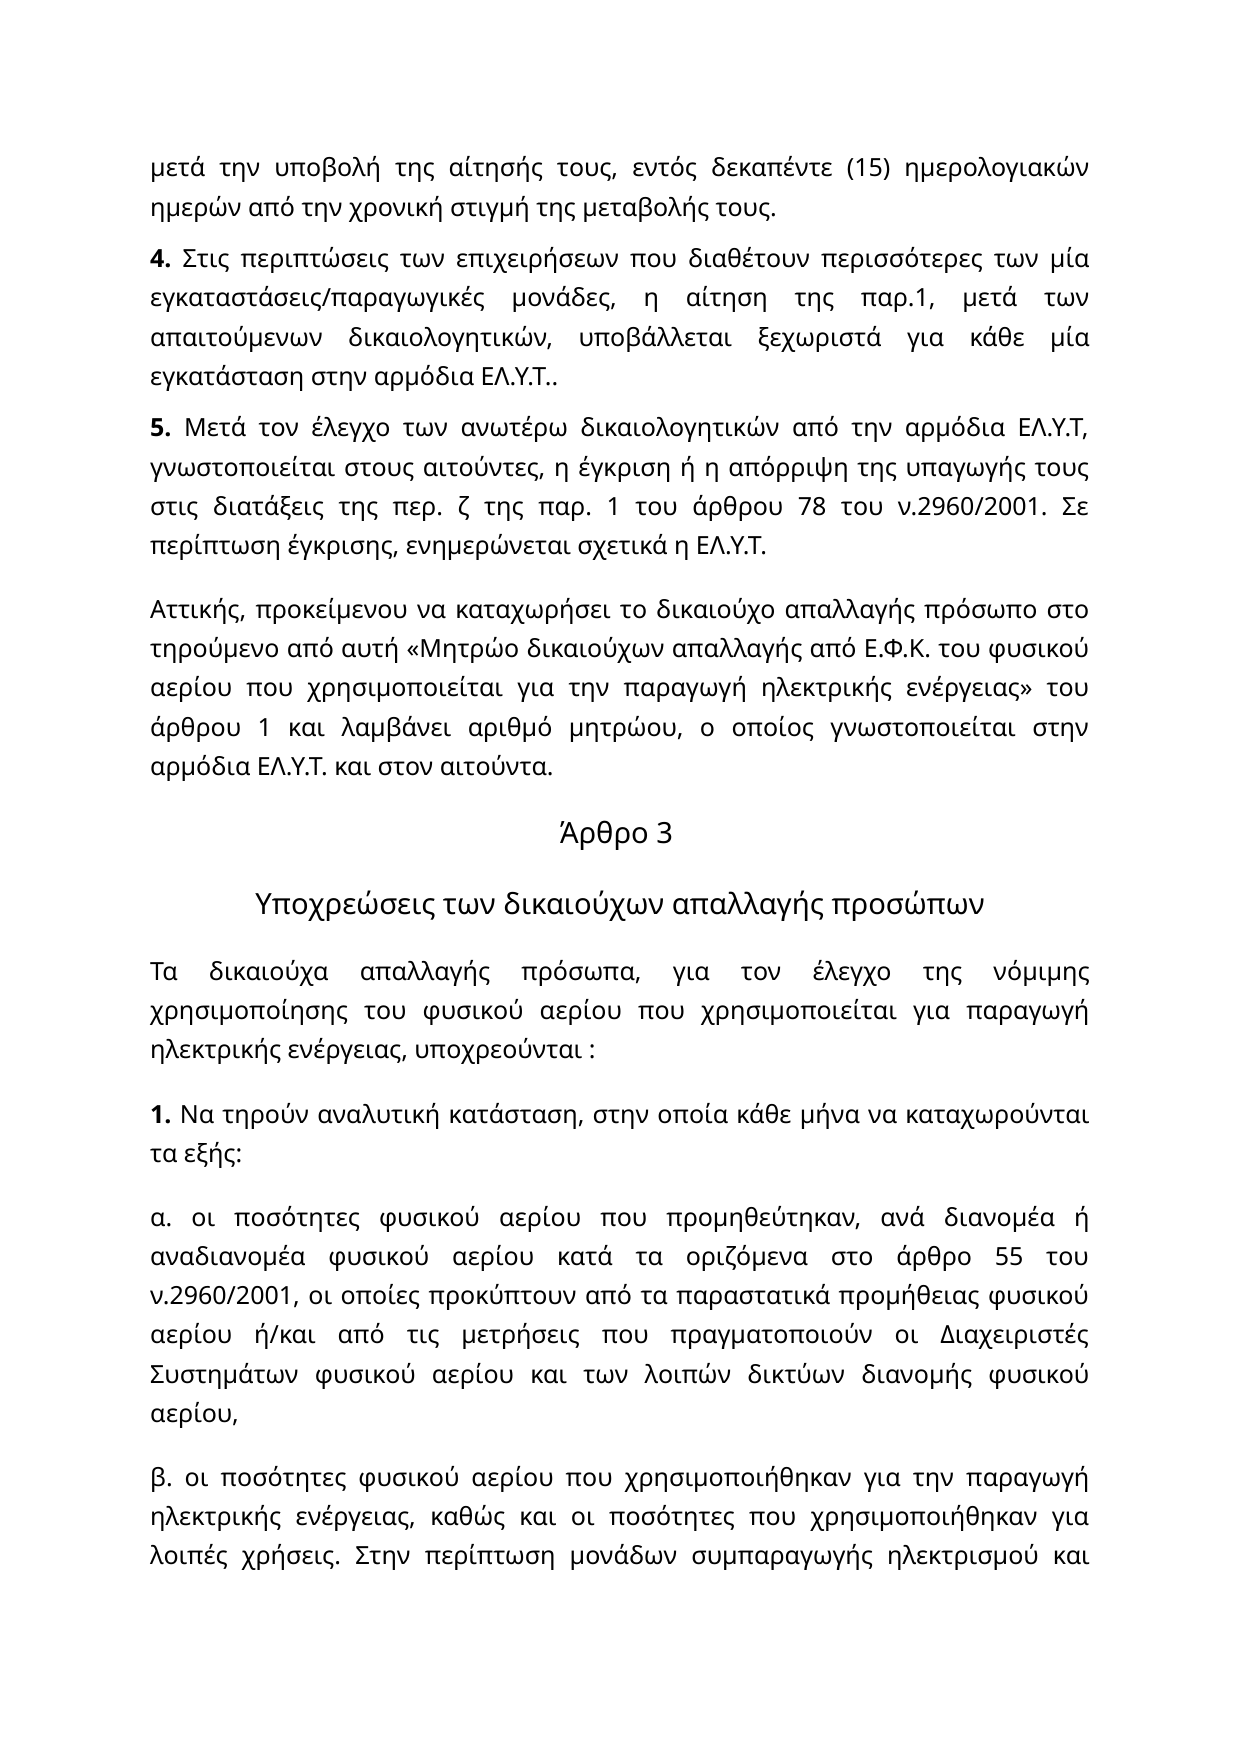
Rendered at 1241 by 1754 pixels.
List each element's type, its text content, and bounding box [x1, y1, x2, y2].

subtitle Άρθρο 3 [150, 812, 1090, 852]
text μετά την υποβολή της αίτησής τους, εντός δεκαπέντε (15) ημερολογιακών ημερών από την χρονική στιγμή της μεταβολής τους. [150, 150, 1090, 223]
text 1. Να τηρούν αναλυτική κατάσταση, στην οποία κάθε μήνα να καταχωρούνται τα εξής: [150, 1096, 1090, 1169]
text β. οι ποσότητες φυσικού αερίου που χρησιμοποιήθηκαν για την παραγωγή ηλεκτρικής ενέργειας, καθώς και οι ποσότητες που χρησιμοποιήθηκαν για λοιπές χρήσεις. Στην περίπτωση μονάδων συμπαραγωγής ηλεκτρισμού και [150, 1459, 1090, 1572]
text Τα δικαιούχα απαλλαγής πρόσωπα, για τον έλεγχο της νόμιμης χρησιμοποίησης του φυσικού αερίου που χρησιμοποιείται για παραγωγή ηλεκτρικής ενέργειας, υποχρεούνται : [150, 954, 1090, 1066]
text Αττικής, προκείμενου να καταχωρήσει το δικαιούχο απαλλαγής πρόσωπο στο τηρούμενο από αυτή «Μητρώο δικαιούχων απαλλαγής από Ε.Φ.Κ. του φυσικού αερίου που χρησιμοποιείται για την παραγωγή ηλεκτρικής ενέργειας» του άρθρου 1 και λαμβάνει αριθμό μητρώου, ο οποίος γνωστοποιείται στην αρμόδια ΕΛ.Υ.Τ. και στον αιτούντα. [150, 592, 1090, 782]
text α. οι ποσότητες φυσικού αερίου που προμηθεύτηκαν, ανά διανομέα ή αναδιανομέα φυσικού αερίου κατά τα οριζόμενα στο άρθρο 55 του ν.2960/2001, οι οποίες προκύπτουν από τα παραστατικά προμήθειας φυσικού αερίου ή/και από τις μετρήσεις που πραγματοποιούν οι Διαχειριστές Συστημάτων φυσικού αερίου και των λοιπών δικτύων διανομής φυσικού αερίου, [150, 1199, 1090, 1429]
text 4. Στις περιπτώσεις των επιχειρήσεων που διαθέτουν περισσότερες των μία εγκαταστάσεις/παραγωγικές μονάδες, η αίτηση της παρ.1, μετά των απαιτούμενων δικαιολογητικών, υποβάλλεται ξεχωριστά για κάθε μία εγκατάσταση στην αρμόδια ΕΛ.Υ.Τ.. [150, 241, 1090, 392]
text 5. Μετά τον έλεγχο των ανωτέρω δικαιολογητικών από την αρμόδια ΕΛ.Υ.Τ, γνωστοποιείται στους αιτούντες, η έγκριση ή η απόρριψη της υπαγωγής τους στις διατάξεις της περ. ζ της παρ. 1 του άρθρου 78 του ν.2960/2001. Σε περίπτωση έγκρισης, ενημερώνεται σχετικά η ΕΛ.Υ.Τ. [150, 410, 1090, 562]
subtitle Υποχρεώσεις των δικαιούχων απαλλαγής προσώπων [150, 883, 1090, 923]
